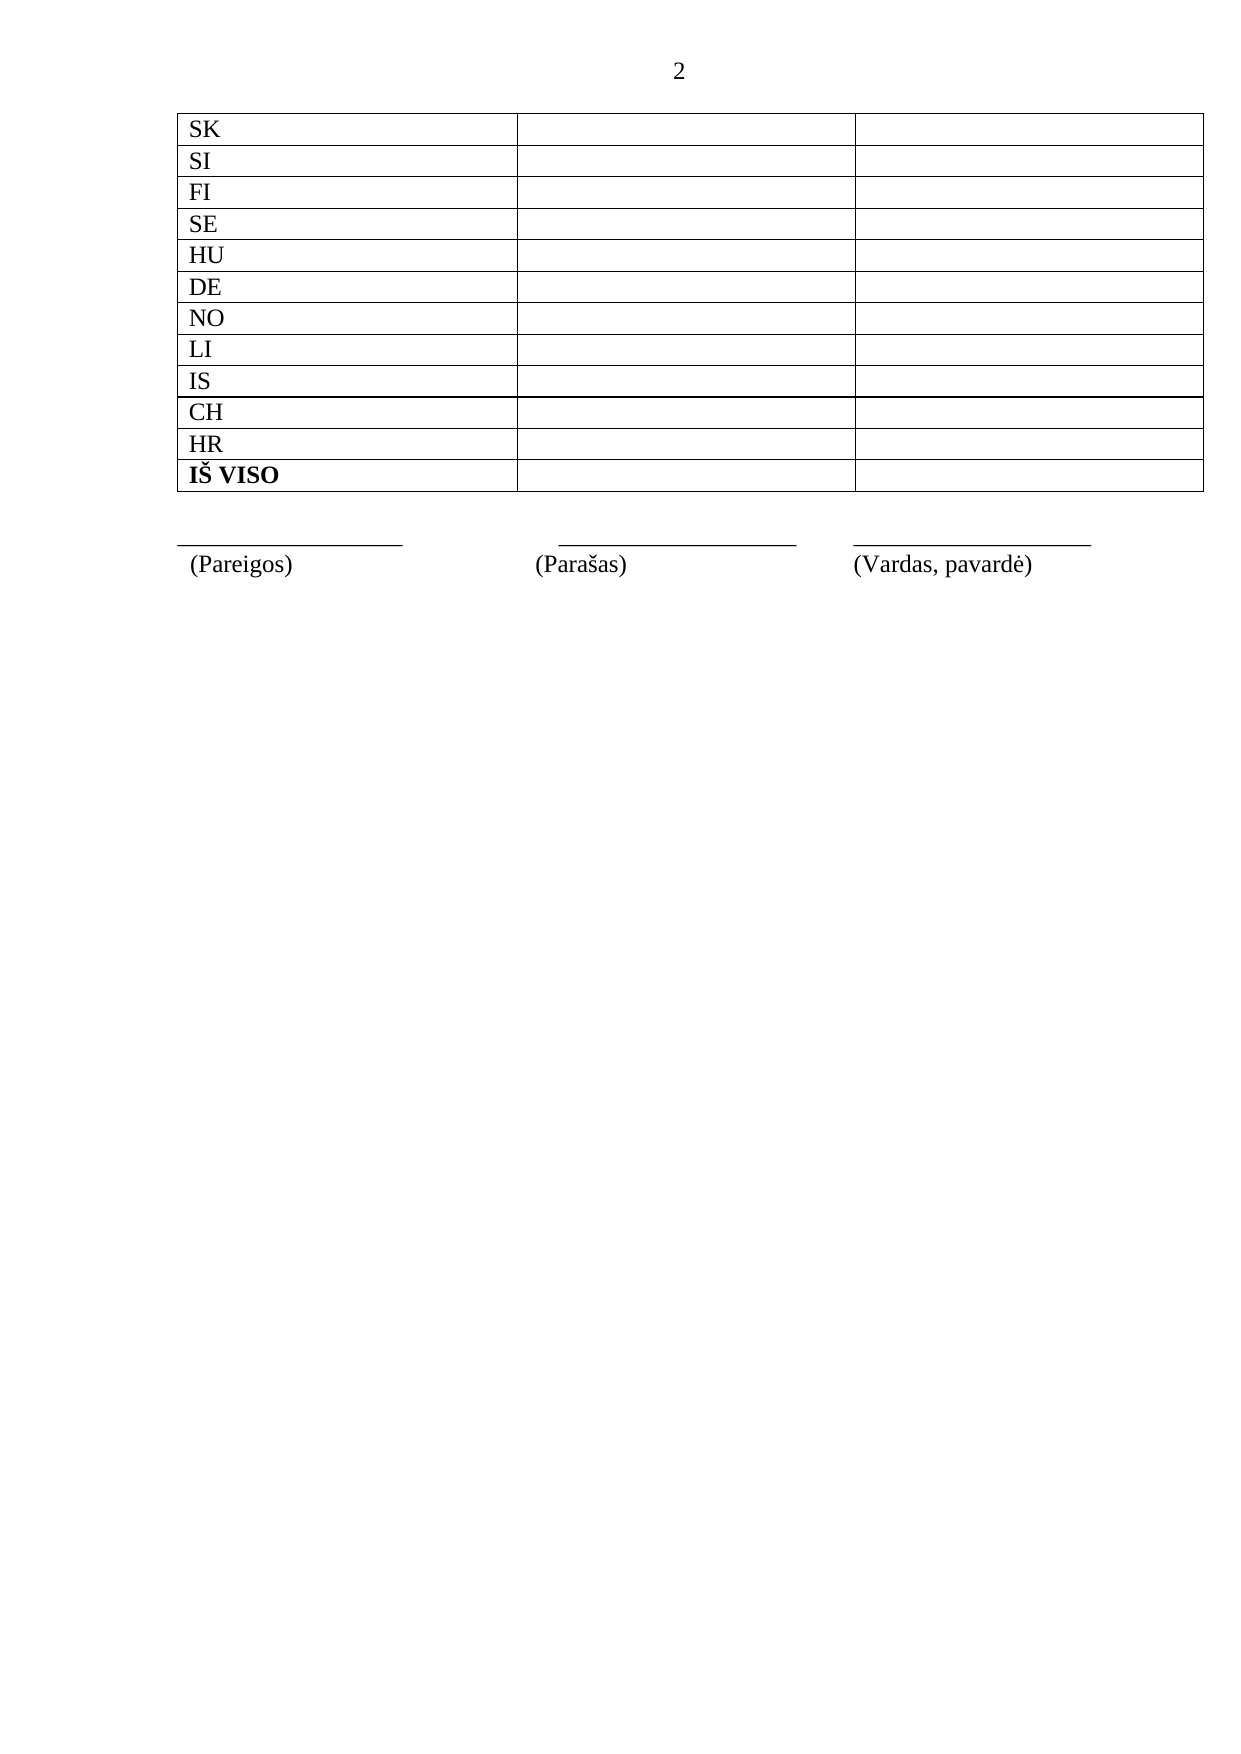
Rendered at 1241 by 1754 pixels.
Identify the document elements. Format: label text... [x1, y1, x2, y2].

table_cell [518, 398, 855, 428]
text __________________ ___________________ ___________________ [177, 521, 1181, 549]
table_cell [856, 272, 1203, 302]
table_cell [518, 114, 855, 145]
table_cell [518, 366, 855, 396]
table_cell [856, 460, 1203, 491]
table_cell FI [178, 177, 517, 208]
table_cell [518, 460, 855, 491]
table_cell [518, 146, 855, 176]
table_cell [856, 240, 1203, 271]
table_cell HR [178, 429, 517, 459]
table_cell CH [178, 398, 517, 428]
table_cell IŠ VISO [178, 460, 517, 491]
table_cell DE [178, 272, 517, 302]
table_cell [518, 429, 855, 459]
table_cell [856, 209, 1203, 239]
text (Pareigos) (Parašas) (Vardas, pavardė) [177, 549, 1181, 578]
table_cell [856, 429, 1203, 459]
table_cell [518, 303, 855, 333]
table_cell [518, 335, 855, 365]
table_cell [518, 240, 855, 271]
table_cell [856, 335, 1203, 365]
table_cell SK [178, 114, 517, 145]
table_cell IS [178, 366, 517, 396]
table_cell HU [178, 240, 517, 271]
table_cell [856, 398, 1203, 428]
table_cell [518, 272, 855, 302]
table_cell SE [178, 209, 517, 239]
table_cell [856, 366, 1203, 396]
table_cell [518, 177, 855, 208]
table_cell [856, 114, 1203, 145]
table_cell LI [178, 335, 517, 365]
table_cell [856, 146, 1203, 176]
table_cell NO [178, 303, 517, 333]
table_cell [856, 303, 1203, 333]
table_cell [856, 177, 1203, 208]
table_cell SI [178, 146, 517, 176]
table_cell [518, 209, 855, 239]
